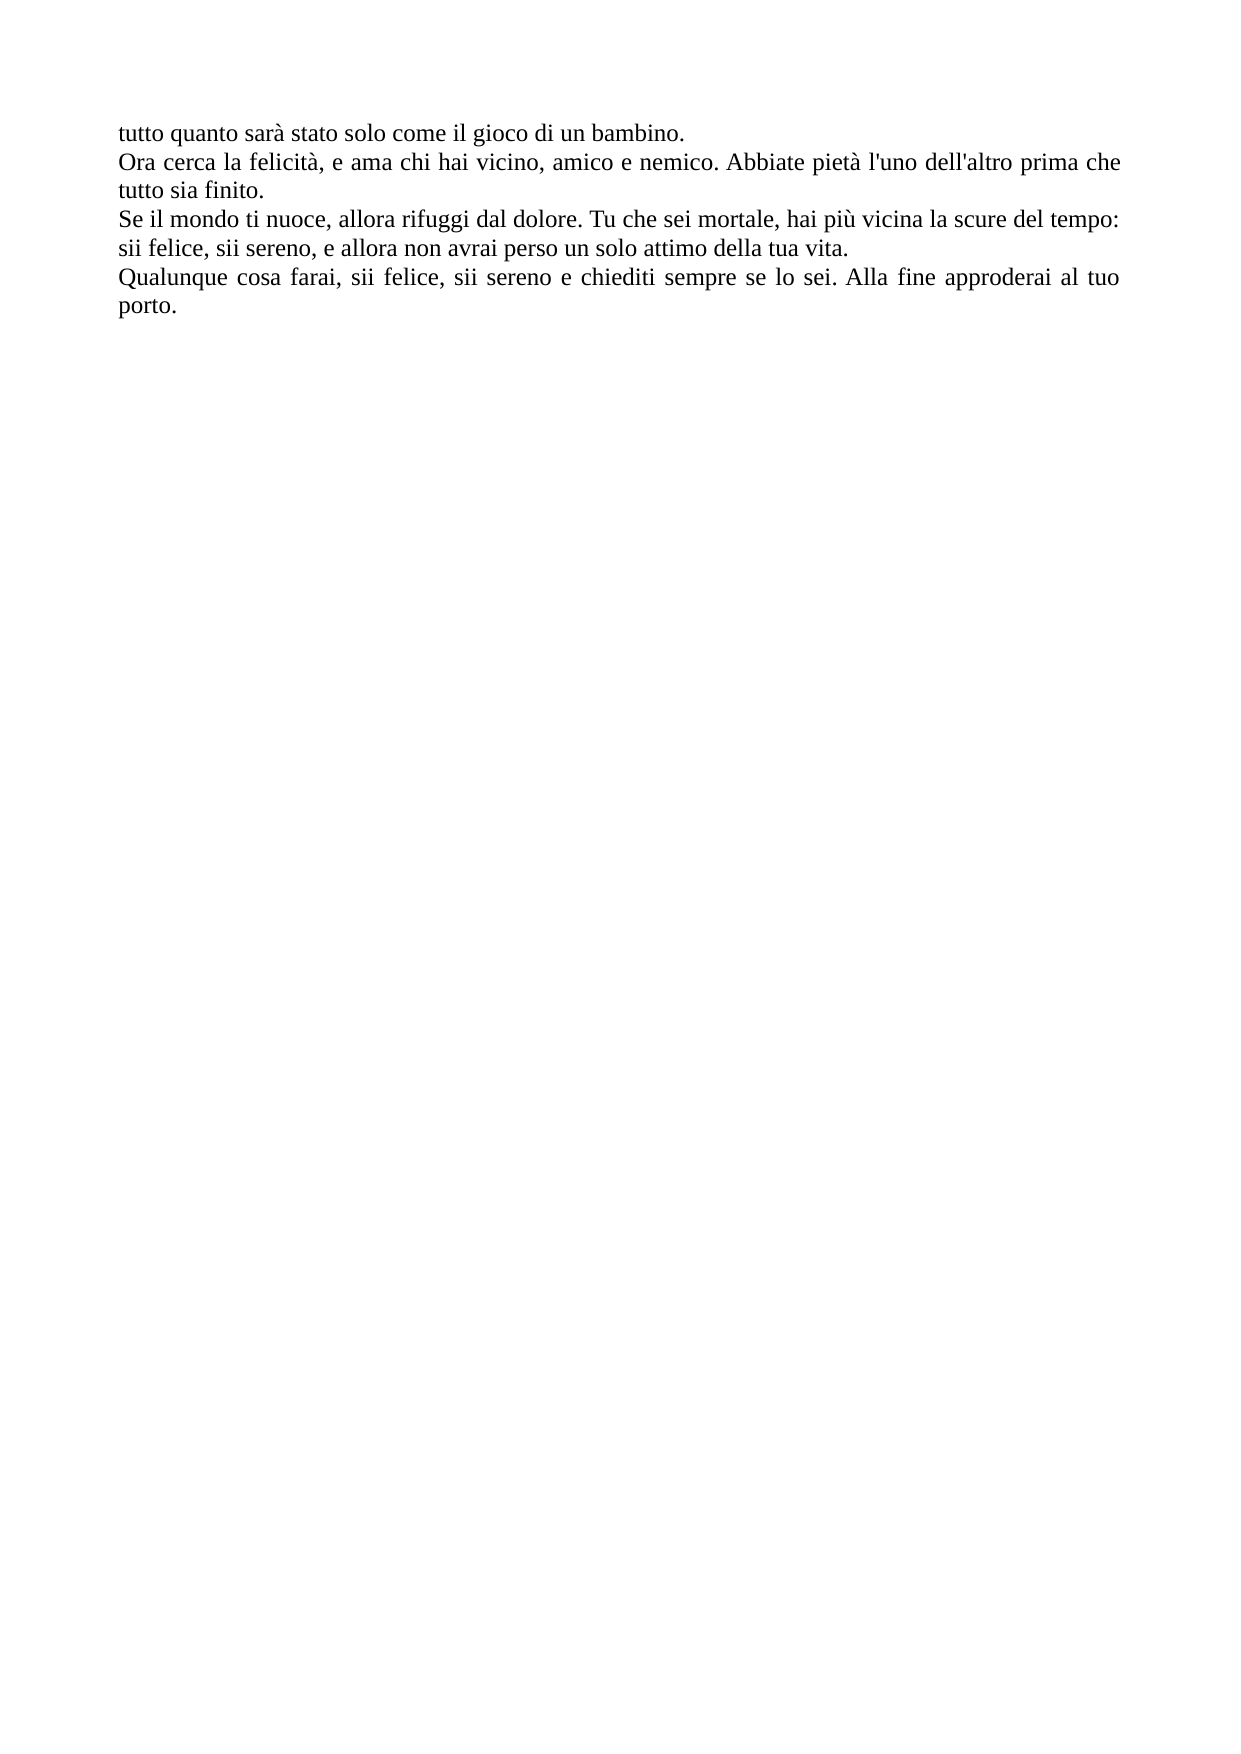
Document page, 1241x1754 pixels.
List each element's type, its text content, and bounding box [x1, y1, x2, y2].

text tutto quanto sarà stato solo come il gioco di un bambino. [118, 118, 1122, 147]
text Se il mondo ti nuoce, allora rifuggi dal dolore. Tu che sei mortale, hai più vicina la scure del tempo: sii felice, sii sereno, e allora non avrai perso un solo attimo della tua vita. [118, 204, 1122, 262]
text Ora cerca la felicità, e ama chi hai vicino, amico e nemico. Abbiate pietà l'uno dell'altro prima che tutto sia finito. [118, 147, 1122, 204]
text Qualunque cosa farai, sii felice, sii sereno e chiediti sempre se lo sei. Alla fine approderai al tuo porto. [118, 262, 1122, 319]
